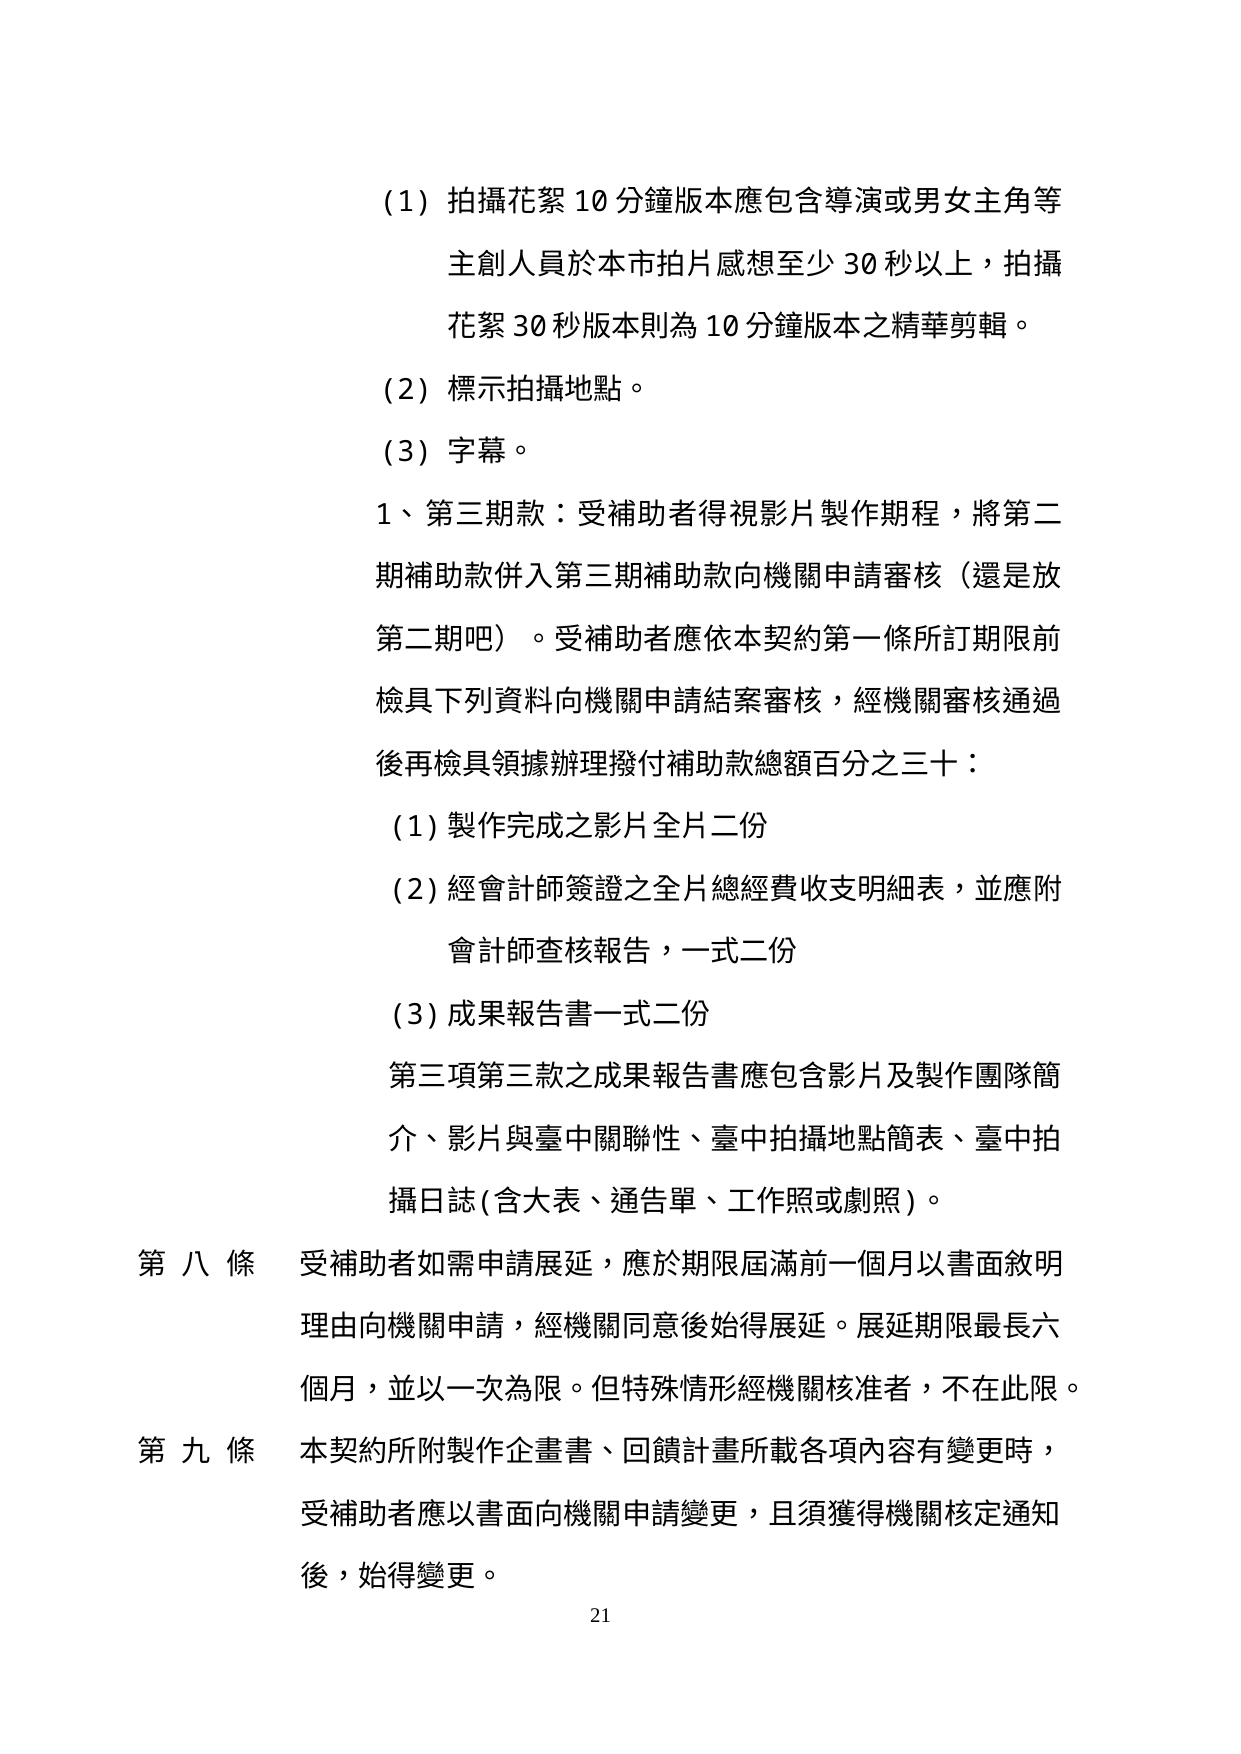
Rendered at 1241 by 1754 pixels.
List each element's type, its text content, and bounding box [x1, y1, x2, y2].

text 第三項第三款之成果報告書應包含影片及製作團隊簡介、影片與臺中關聯性、臺中拍攝地點簡表、臺中拍攝日誌(含大表、通告單、工作照或劇照)。 [388, 907, 1063, 1095]
list 字幕。 [379, 282, 1063, 345]
list 第三期款：受補助者得視影片製作期程，將第二期補助款併入第三期補助款向機關申請審核（還是放第二期吧）。受補助者應依本契約第一條所訂期限前檢具下列資料向機關申請結案審核，經機關審核通過後再檢具領據辦理撥付補助款總額百分之三十： [375, 345, 1063, 657]
list 標示拍攝地點。 [379, 220, 1063, 282]
text 第 十 條 補助款之酌減與歸還 [137, 1470, 1063, 1532]
list 成果報告書一式二份 [388, 845, 1063, 907]
list 經會計師簽證之全片總經費收支明細表，並應附會計師查核報告，一式二份 [388, 720, 1063, 845]
text 第 八 條 受補助者如需申請展延，應於期限屆滿前一個月以書面敘明理由向機關申請，經機關同意後始得展延。展延期限最長六個月，並以一次為限。但特殊情形經機關核准者，不在此限。 [137, 1095, 1063, 1282]
text 第 九 條 本契約所附製作企畫書、回饋計畫所載各項內容有變更時，受補助者應以書面向機關申請變更，且須獲得機關核定通知後，始得變更。 [137, 1282, 1063, 1470]
list 拍攝花絮10分鐘版本應包含導演或男女主角等主創人員於本市拍片感想至少30秒以上，拍攝花絮30秒版本則為10分鐘版本之精華剪輯。 [379, 157, 1063, 220]
list 製作完成之影片全片二份 [388, 657, 1063, 720]
